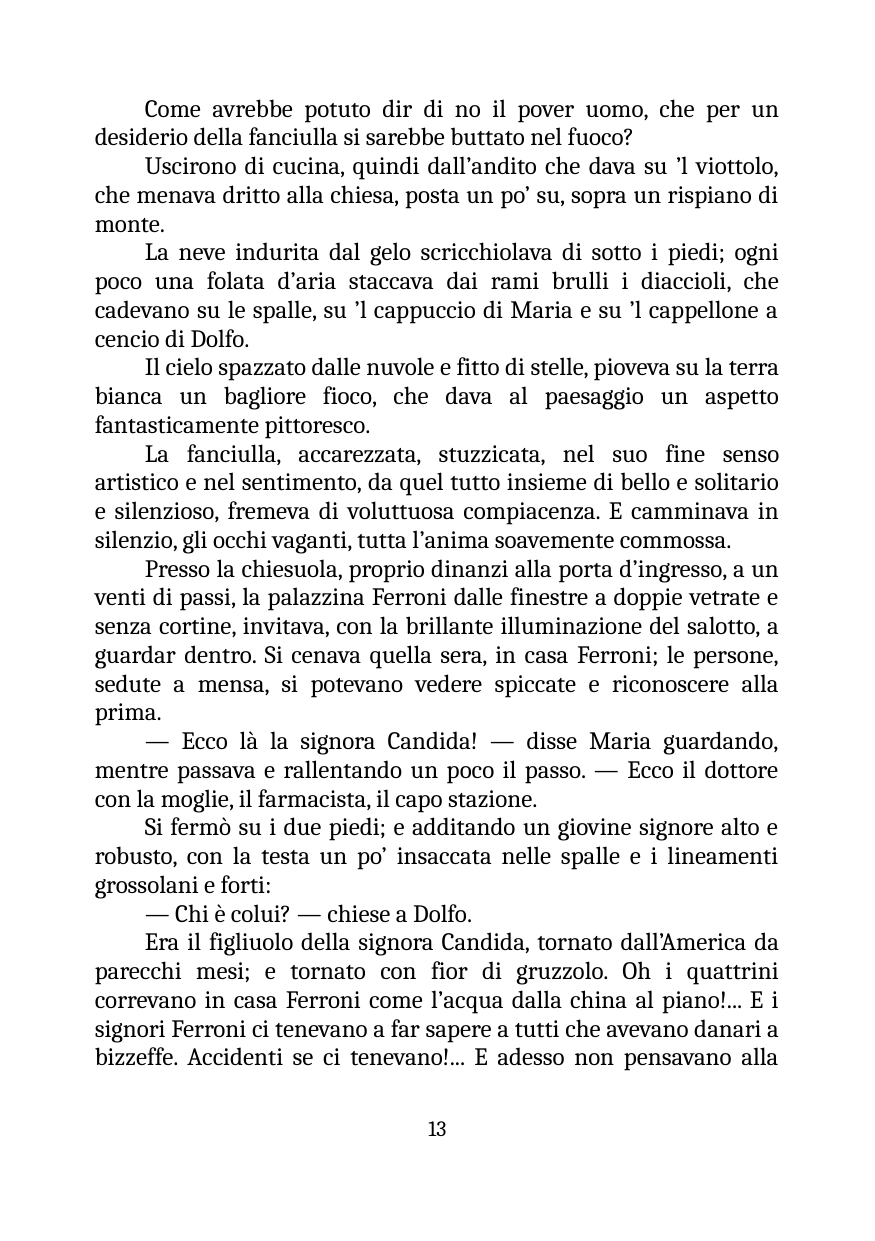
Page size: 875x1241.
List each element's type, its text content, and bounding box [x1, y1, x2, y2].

text Come avrebbe potuto dir di no il pover uomo, che per un desiderio della fanciulla si sarebbe buttato nel fuoco? [94, 94, 779, 152]
text Presso la chiesuola, proprio dinanzi alla porta d’ingresso, a un venti di passi, la palazzina Ferroni dalle finestre a doppie vetrate e senza cortine, invitava, con la brillante illuminazione del salotto, a guardar dentro. Si cenava quella sera, in casa Ferroni; le persone, sedute a mensa, si potevano vedere spiccate e riconoscere alla prima. [94, 554, 779, 727]
text Il cielo spazzato dalle nuvole e fitto di stelle, pioveva su la terra bianca un bagliore fioco, che dava al paesaggio un aspetto fantasticamente pittoresco. [94, 353, 779, 439]
text La fanciulla, accarezzata, stuzzicata, nel suo fine senso artistico e nel sentimento, da quel tutto insieme di bello e solitario e silenzioso, fremeva di voluttuosa compiacenza. E camminava in silenzio, gli occhi vaganti, tutta l’anima soavemente commossa. [94, 439, 779, 554]
text — Chi è colui? — chiese a Dolfo. [94, 899, 779, 928]
text Si fermò su i due piedi; e additando un giovine signore alto e robusto, con la testa un po’ insaccata nelle spalle e i lineamenti grossolani e forti: [94, 813, 779, 899]
text Uscirono di cucina, quindi dall’andito che dava su ’l viottolo, che menava dritto alla chiesa, posta un po’ su, sopra un rispiano di monte. [94, 152, 779, 238]
text Era il figliuolo della signora Candida, tornato dall’America da parecchi mesi; e tornato con fior di gruzzolo. Oh i quattrini correvano in casa Ferroni come l’acqua dalla china al piano!... E i signori Ferroni ci tenevano a far sapere a tutti che avevano danari a bizzeffe. Accidenti se ci tenevano!... E adesso non pensavano alla [94, 928, 779, 1072]
text La neve indurita dal gelo scricchiolava di sotto i piedi; ogni poco una folata d’aria staccava dai rami brulli i diaccioli, che cadevano su le spalle, su ’l cappuccio di Maria e su ’l cappellone a cencio di Dolfo. [94, 238, 779, 353]
text — Ecco là la signora Candida! — disse Maria guardando, mentre passava e rallentando un poco il passo. — Ecco il dottore con la moglie, il farmacista, il capo stazione. [94, 727, 779, 813]
